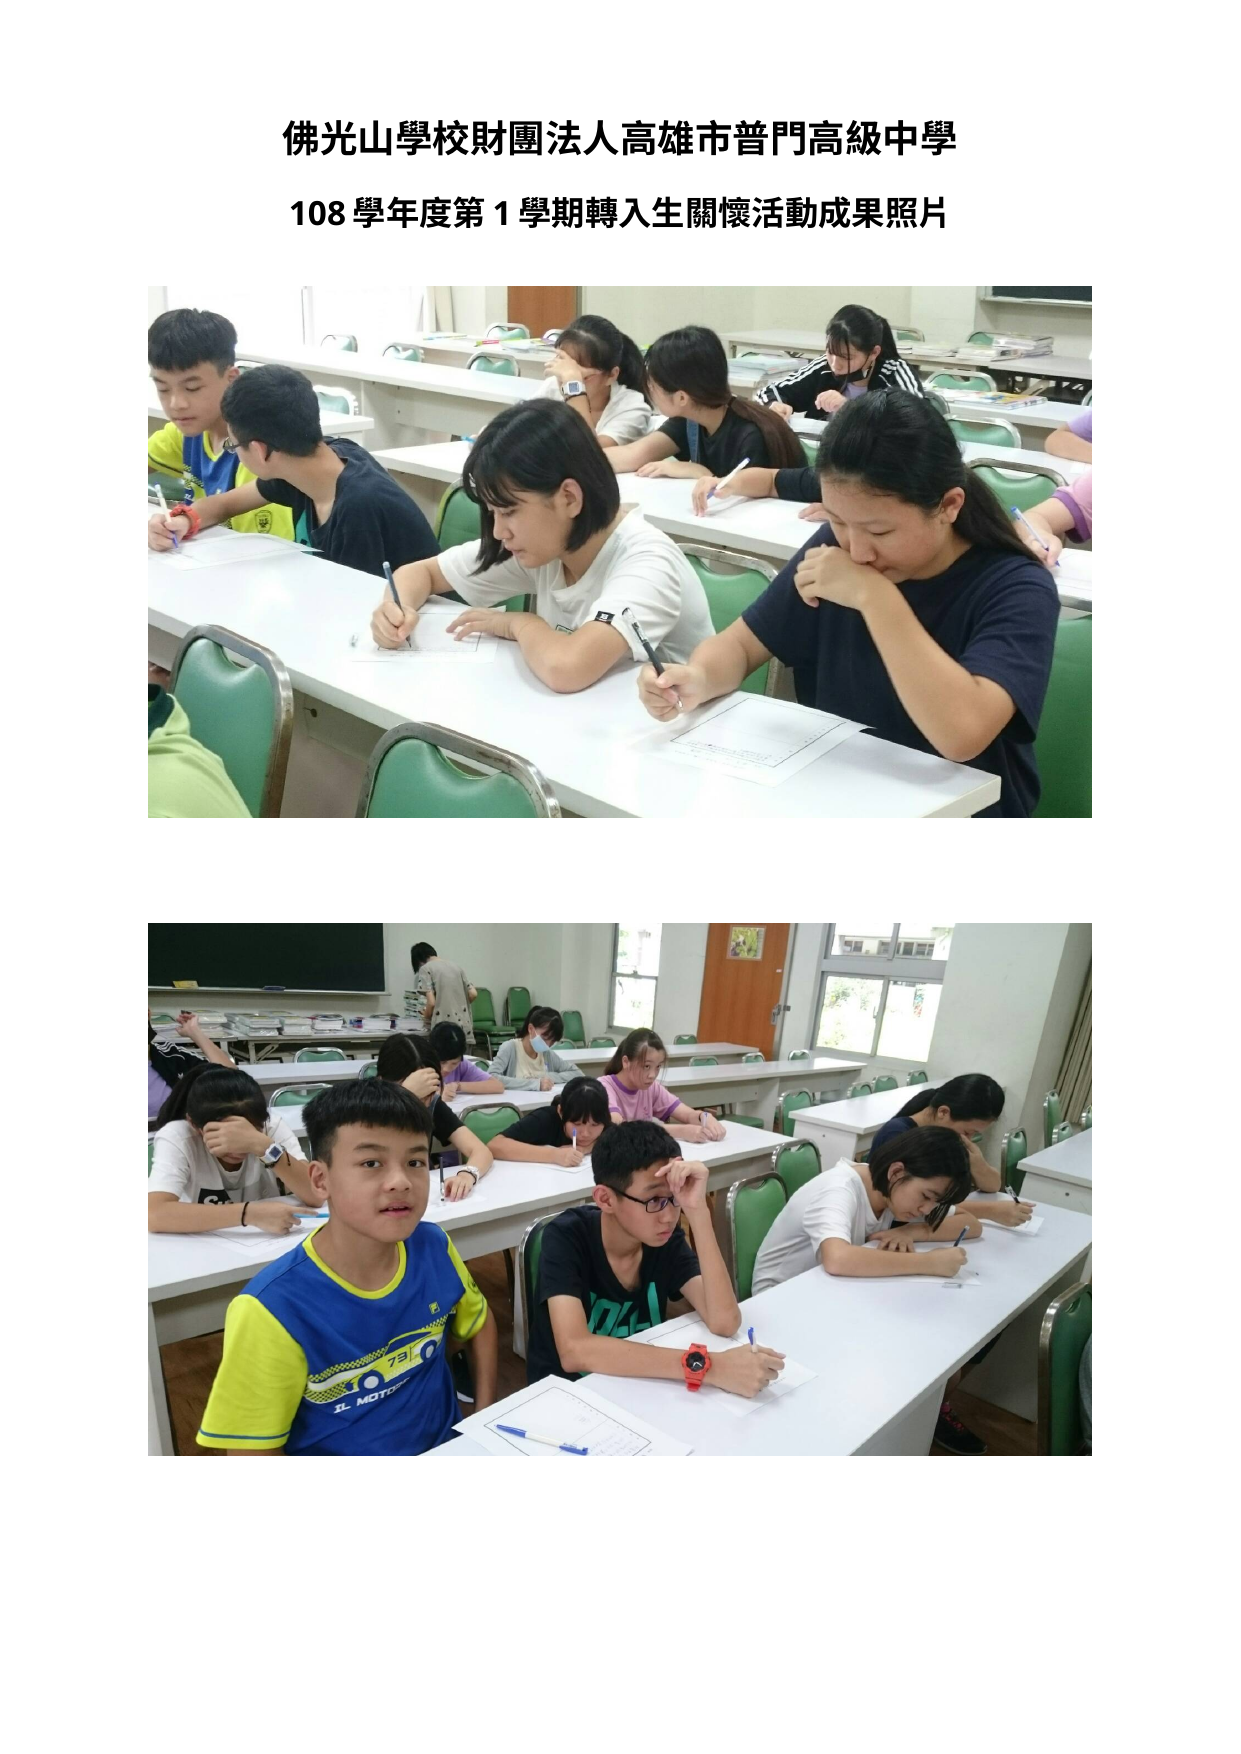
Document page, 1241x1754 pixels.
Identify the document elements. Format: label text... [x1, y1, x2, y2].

picture [148, 286, 1092, 818]
text 佛光山學校財團法人高雄市普門高級中學 [118, 99, 1122, 174]
picture [148, 923, 1092, 1456]
text 108學年度第1學期轉入生關懷活動成果照片 [118, 174, 1122, 249]
